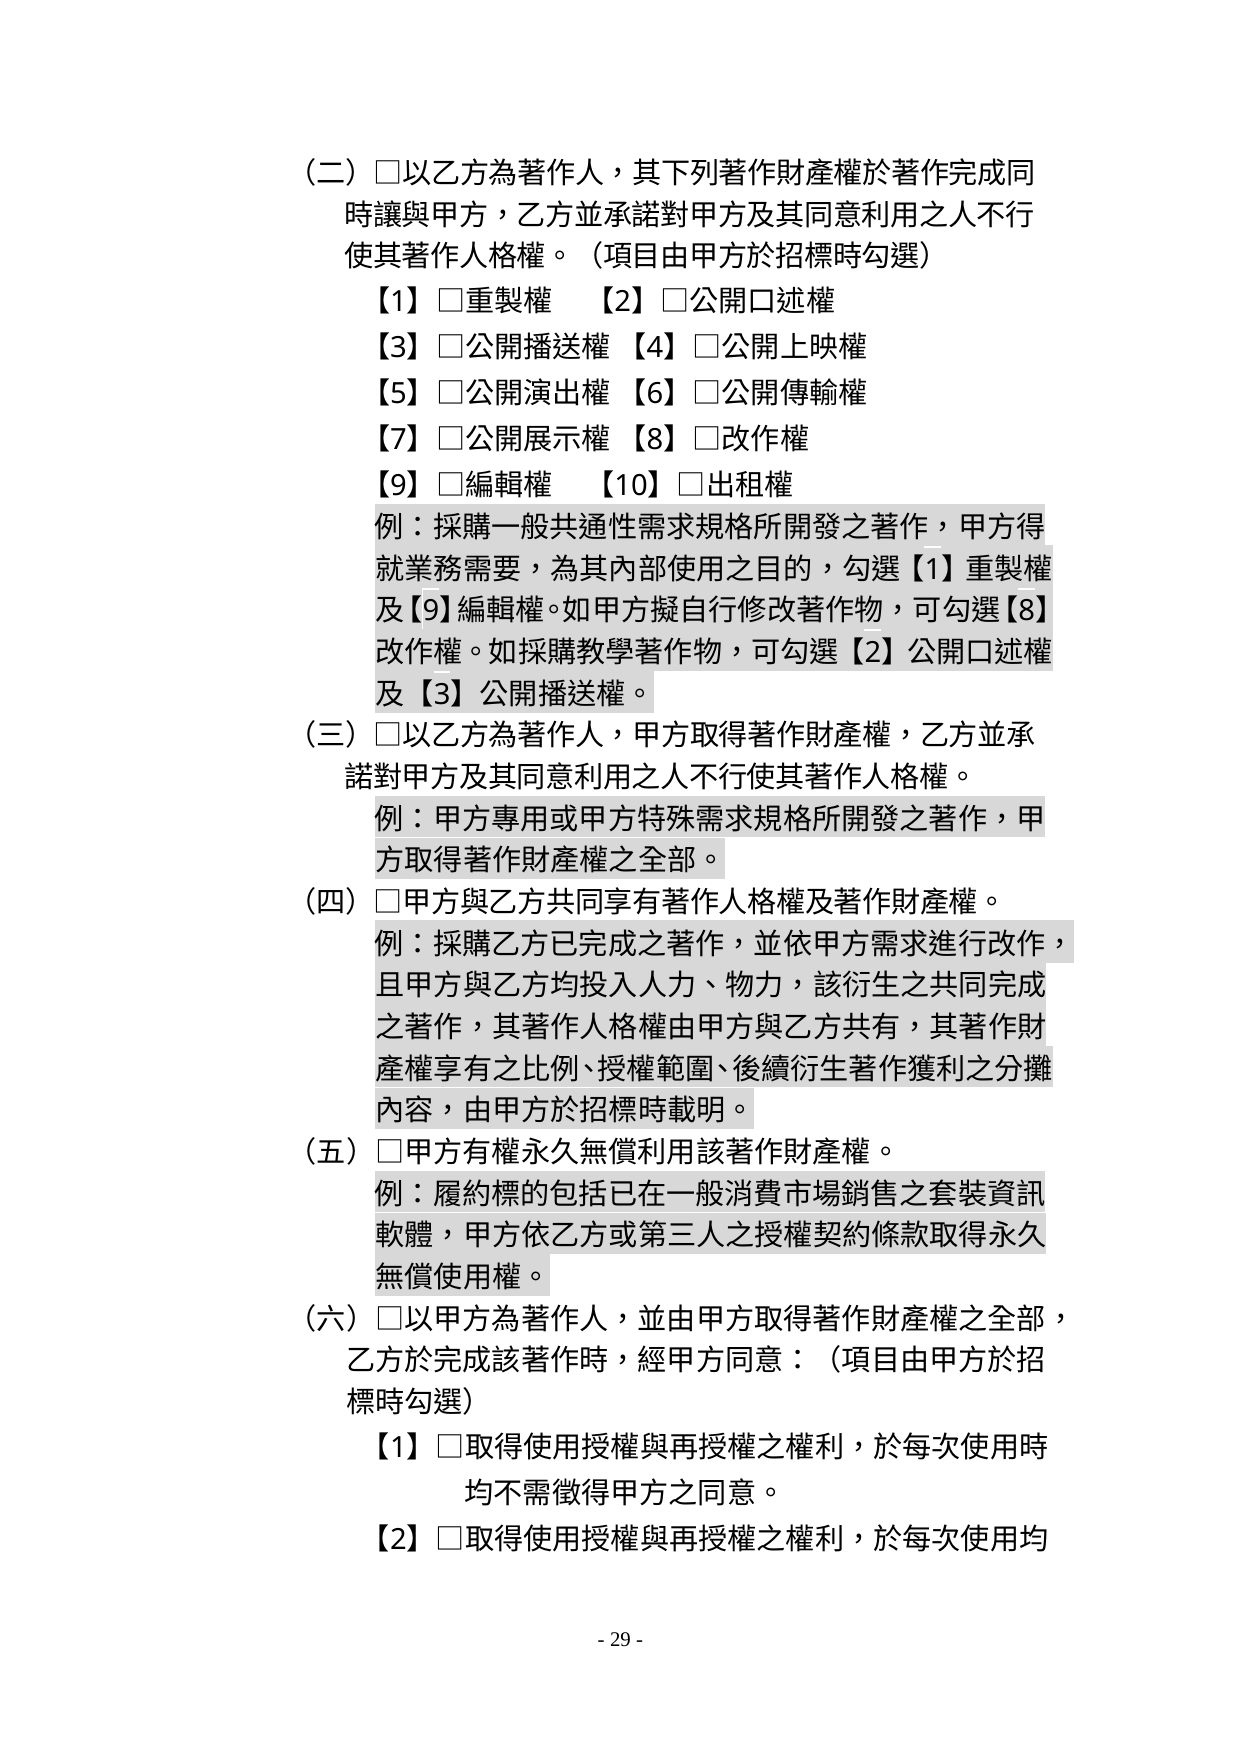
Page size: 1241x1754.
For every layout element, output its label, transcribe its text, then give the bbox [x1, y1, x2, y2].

text （五）□甲方有權永久無償利用該著作財產權。 [287, 1129, 1053, 1171]
text （三）□以乙方為著作人，甲方取得著作財產權，乙方並承諾對甲方及其同意利用之人不行使其著作人格權。 [287, 712, 1053, 796]
text 例：甲方專用或甲方特殊需求規格所開發之著作，甲方取得著作財產權之全部。 [374, 796, 1053, 879]
text 例：履約標的包括已在一般消費市場銷售之套裝資訊軟體，甲方依乙方或第三人之授權契約條款取得永久無償使用權。 [374, 1171, 1053, 1296]
text 【5】□公開演出權 【6】□公開傳輸權 [361, 367, 1053, 412]
text （二）□以乙方為著作人，其下列著作財產權於著作完成同時讓與甲方，乙方並承諾對甲方及其同意利用之人不行使其著作人格權。（項目由甲方於招標時勾選） [287, 150, 1053, 275]
text 【7】□公開展示權 【8】□改作權 [361, 412, 1053, 458]
text 【3】□公開播送權 【4】□公開上映權 [361, 321, 1053, 367]
text 例：採購乙方已完成之著作，並依甲方需求進行改作，且甲方與乙方均投入人力、物力，該衍生之共同完成之著作，其著作人格權由甲方與乙方共有，其著作財產權享有之比例、授權範圍、後續衍生著作獲利之分攤內容，由甲方於招標時載明。 [374, 921, 1053, 1129]
text 例：採購一般共通性需求規格所開發之著作，甲方得就業務需要，為其內部使用之目的，勾選【1】重製權及【9】編輯權。如甲方擬自行修改著作物，可勾選【8】改作權。如採購教學著作物，可勾選【2】公開口述權及【3】公開播送權。 [374, 504, 1053, 712]
text 【1】□重製權 【2】□公開口述權 [361, 275, 1053, 321]
text （六）□以甲方為著作人，並由甲方取得著作財產權之全部，乙方於完成該著作時，經甲方同意：（項目由甲方於招標時勾選） [287, 1296, 1053, 1421]
text 【2】□取得使用授權與再授權之權利，於每次使用均 [361, 1512, 1053, 1558]
text 【1】□取得使用授權與再授權之權利，於每次使用時均不需徵得甲方之同意。 [361, 1421, 1053, 1512]
text 【9】□編輯權 【10】□出租權 [361, 458, 1053, 504]
text （四）□甲方與乙方共同享有著作人格權及著作財產權。 [287, 879, 1053, 921]
